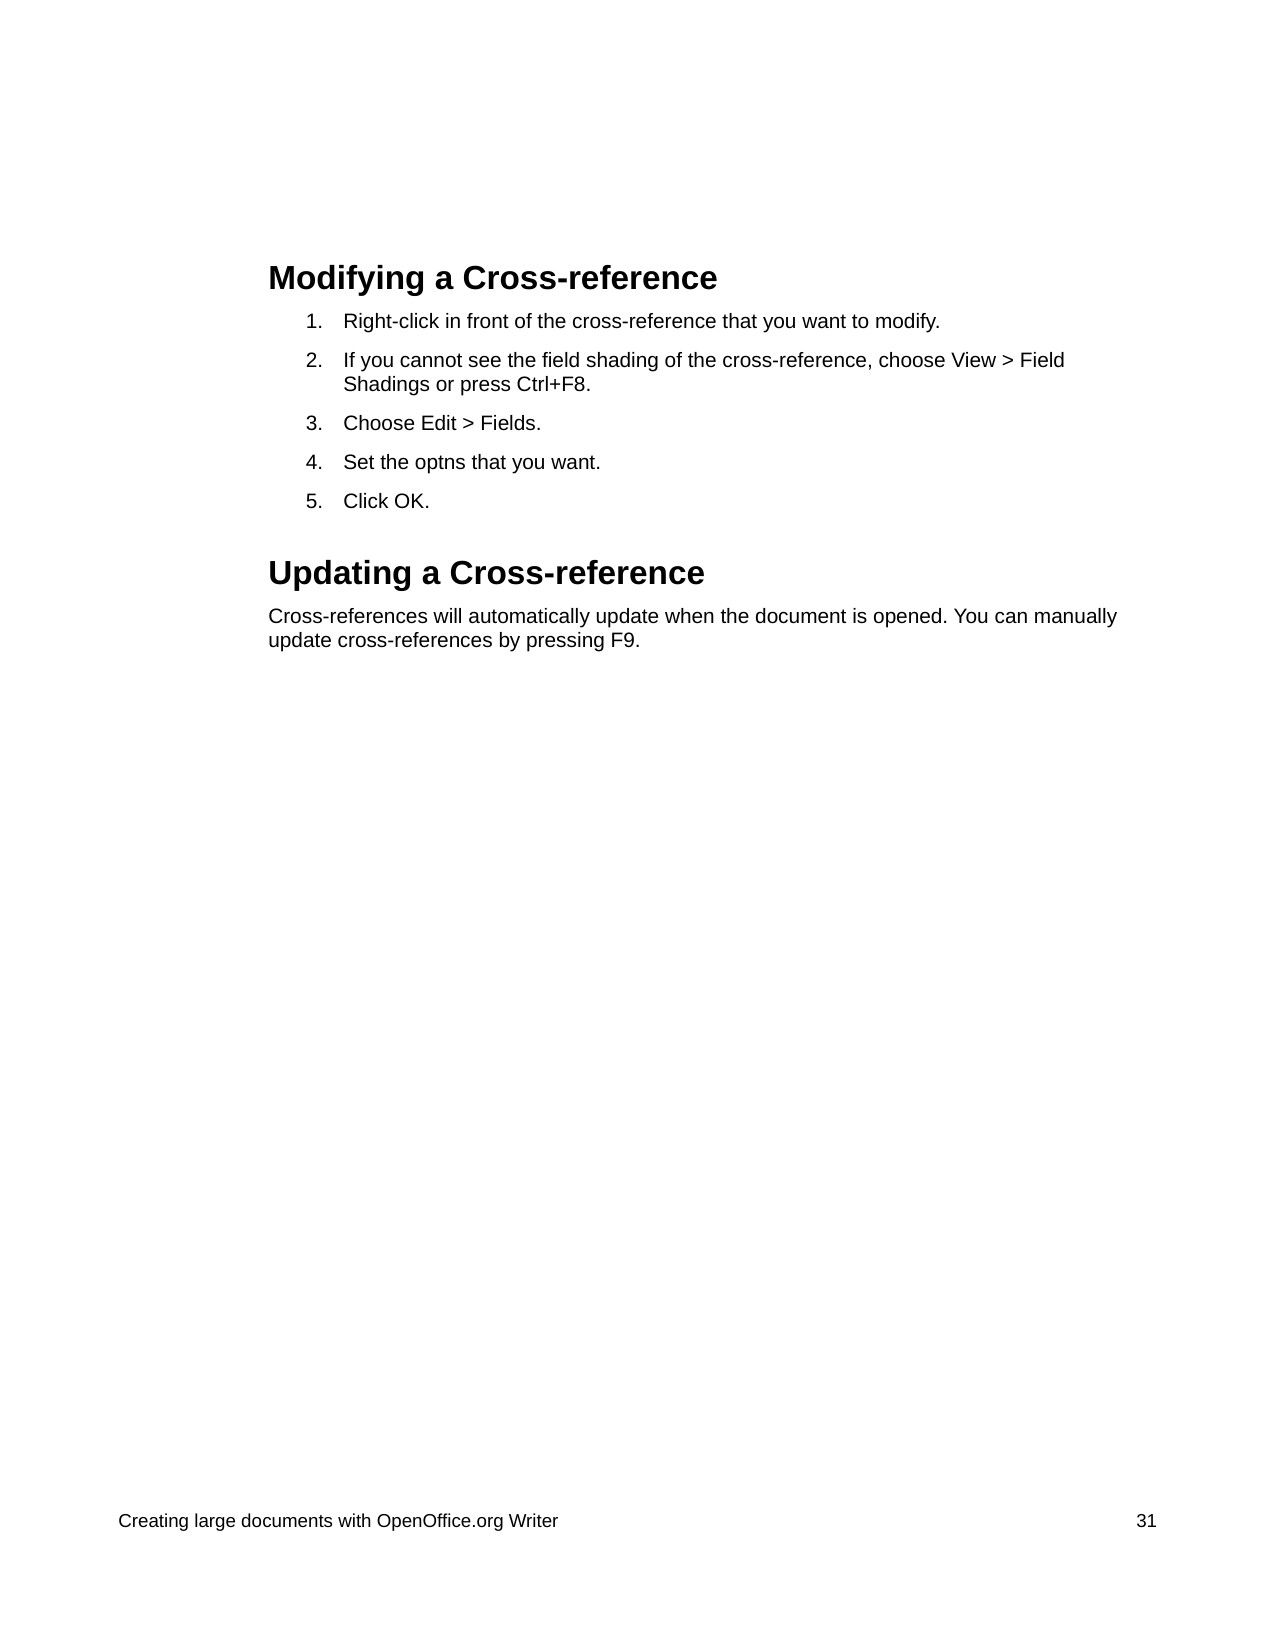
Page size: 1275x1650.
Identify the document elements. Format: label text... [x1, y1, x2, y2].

list Click OK. [306, 489, 1157, 513]
list Set the optns that you want. [306, 450, 1157, 474]
subtitle Modifying a Cross-reference [268, 258, 1157, 296]
list If you cannot see the field shading of the cross-reference, choose View > Field Shadings or press Ctrl+F8. [306, 348, 1157, 396]
text Cross-references will automatically update when the document is opened. You can manually update cross-references by pressing F9. [268, 604, 1157, 652]
subtitle Updating a Cross-reference [268, 553, 1157, 591]
list Right-click in front of the cross-reference that you want to modify. [306, 309, 1157, 333]
list Choose Edit > Fields. [306, 411, 1157, 435]
